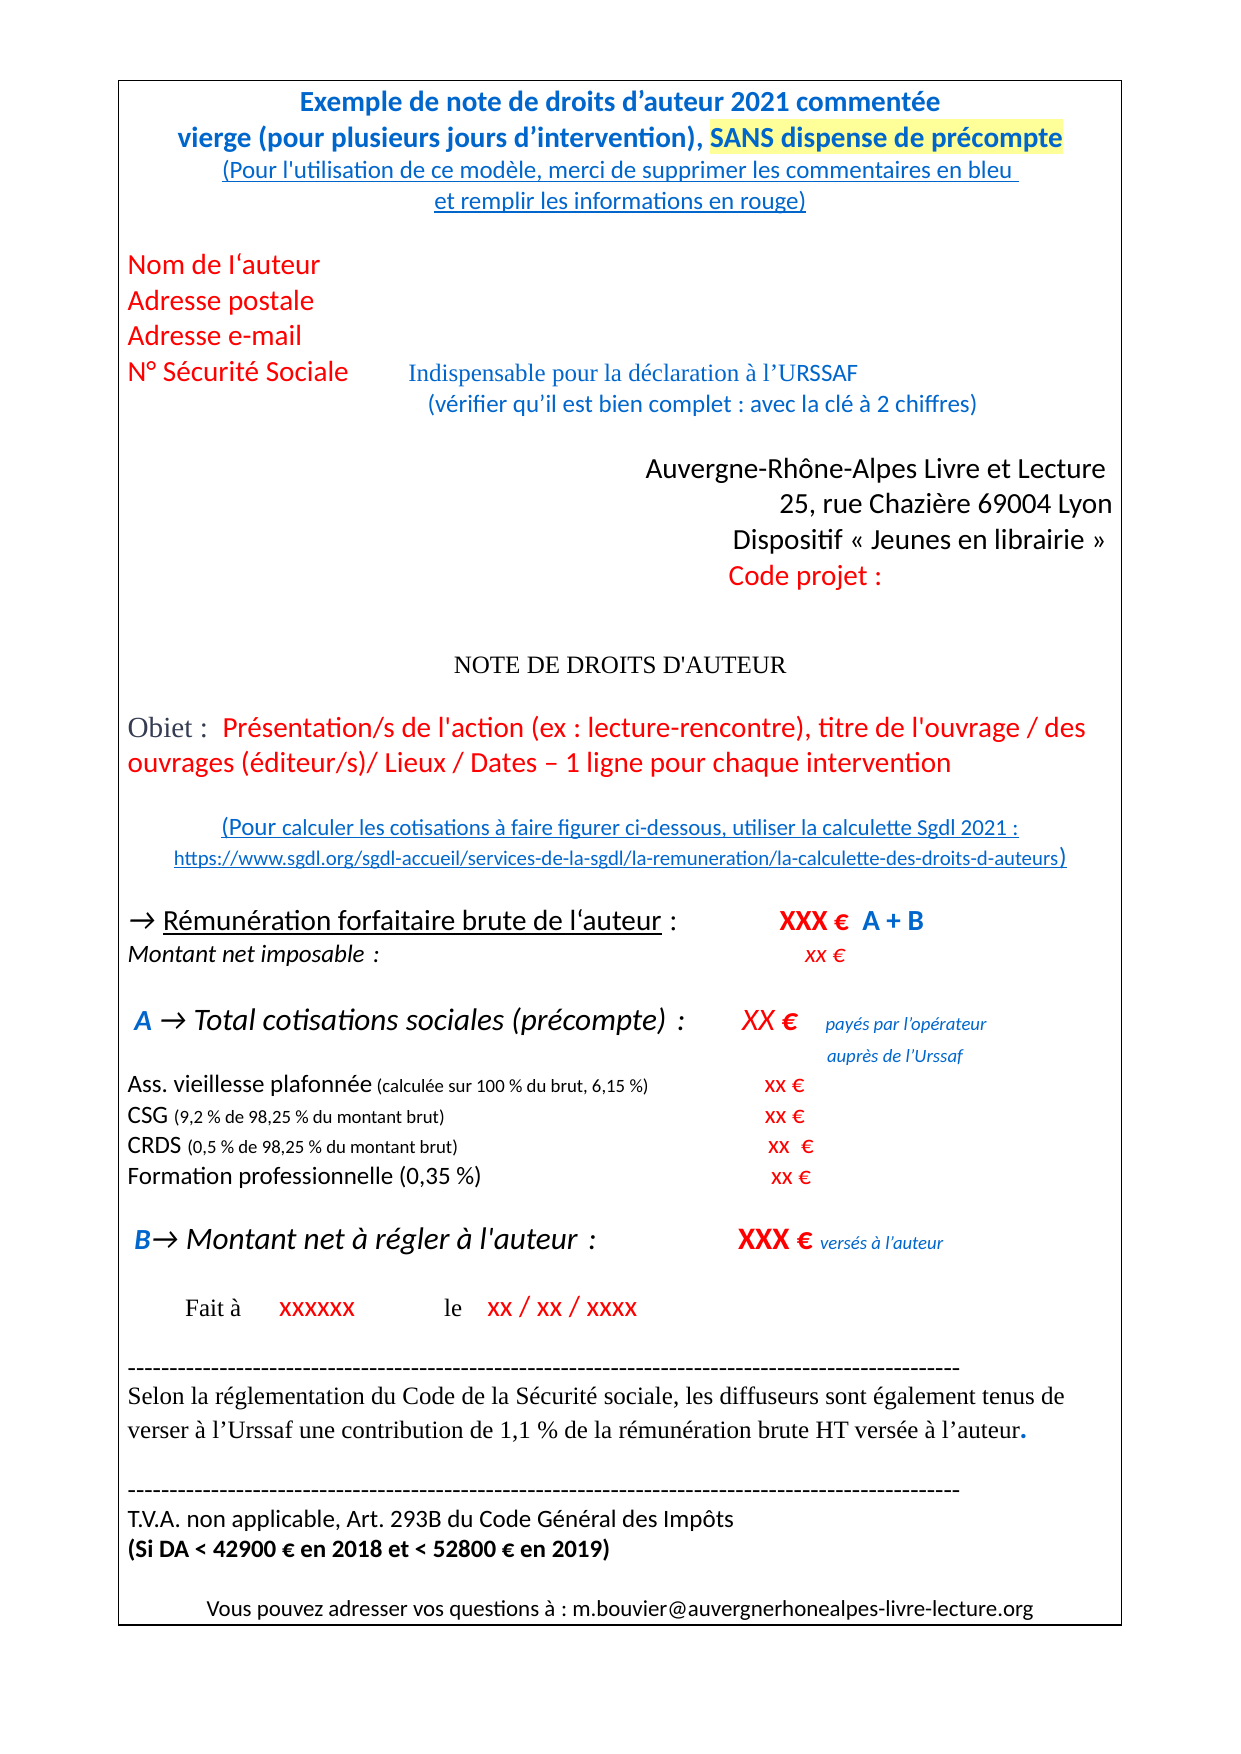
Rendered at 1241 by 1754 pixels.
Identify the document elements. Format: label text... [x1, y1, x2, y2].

text (Si DA < 42900 € en 2018 et < 52800 € en 2019) [119, 1530, 1121, 1564]
text Dispositif « Jeunes en librairie » [119, 518, 1121, 553]
text Fait à xxxxxx le xx / xx / xxxx [119, 1285, 1121, 1323]
text Code projet : [119, 553, 1121, 592]
text CRDS (0,5 % de 98,25 % du montant brut) xx € [119, 1126, 1121, 1157]
text Ass. vieillesse plafonnée (calculée sur 100 % du brut, 6,15 %) xx € [119, 1065, 1121, 1096]
text CSG (9,2 % de 98,25 % du montant brut) xx € [119, 1096, 1121, 1126]
text Selon la réglementation du Code de la Sécurité sociale, les diffuseurs sont également tenus de verser à l’Urssaf une contribution de 1,1 % de la rémunération brute HT versée à l’auteur. [119, 1378, 1121, 1445]
text auprès de l’Urssaf [119, 1035, 1121, 1065]
text (Pour l'utilisation de ce modèle, merci de supprimer les commentaires en bleu [119, 151, 1121, 182]
text Nom de I‘auteur [119, 243, 1121, 279]
text Adresse postale [119, 279, 1121, 314]
text (Pour calculer les cotisations à faire figurer ci-dessous, utiliser la calculette Sgdl 2021 : https://www.sgdl.org/sgdl-accueil/services-de-la-sgdl/la-remuneration/la-calculette-des-droits-d-auteurs) [119, 808, 1121, 872]
text Adresse e-mail [119, 314, 1121, 350]
text N° Sécurité Sociale  Indispensable pour la déclaration à l’URSSAF [119, 350, 1121, 386]
text A → Total cotisations sociales (précompte) : XX € payés par l’opérateur [119, 997, 1121, 1035]
text → Rémunération forfaitaire brute de l‘auteur : XXX € A + B [119, 897, 1121, 936]
text B→ Montant net à régler à l'auteur : XXX € versés à l’auteur [119, 1216, 1121, 1257]
text (vérifier qu’il est bien complet : avec la clé à 2 chiffres) [119, 386, 1121, 419]
text T.V.A. non applicable, Art. 293B du Code Général des Impôts [119, 1500, 1121, 1530]
text Montant net imposable : xx € [119, 936, 1121, 969]
text ---------------------------------------------------------------------------------------------------- [119, 1471, 1121, 1500]
text Auvergne-Rhône-Alpes Livre et Lecture [119, 447, 1121, 482]
text NOTE DE DROITS D'AUTEUR [119, 647, 1121, 678]
text vierge (pour plusieurs jours d’intervention), SANS dispense de précompte [119, 116, 1121, 151]
text Exemple de note de droits d’auteur 2021 commentée [119, 81, 1121, 116]
text Obiet : Présentation/s de l'action (ex : lecture-rencontre), titre de l'ouvrage / des ouvrages (éditeur/s)/ Lieux / Dates – 1 ligne pour chaque intervention [119, 706, 1121, 780]
text et remplir les informations en rouge) [119, 182, 1121, 216]
text ---------------------------------------------------------------------------------------------------- [119, 1349, 1121, 1378]
text 25, rue Chazière 69004 Lyon [119, 482, 1121, 518]
text Formation professionnelle (0,35 %) xx € [119, 1157, 1121, 1190]
text Vous pouvez adresser vos questions à : m.bouvier@auvergnerhonealpes-livre-lecture.org [119, 1591, 1121, 1624]
